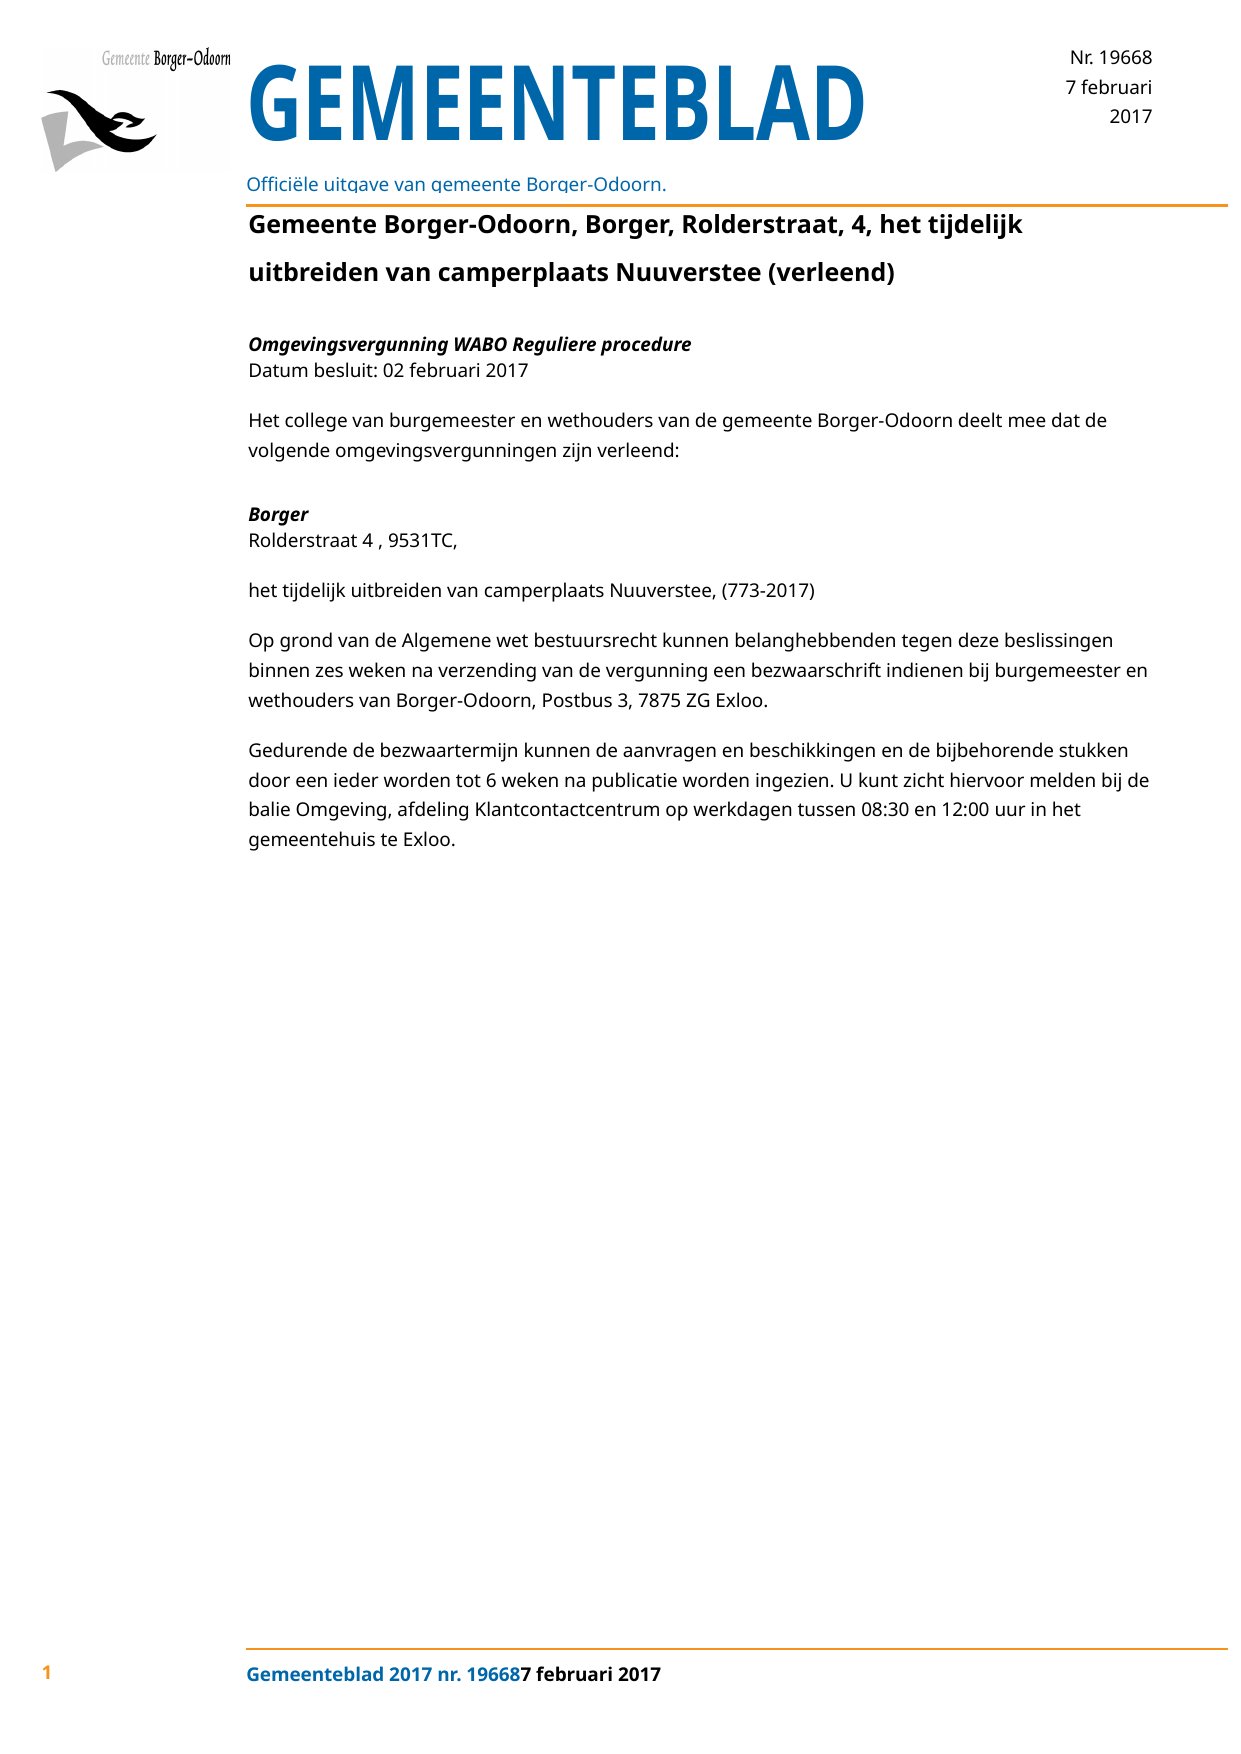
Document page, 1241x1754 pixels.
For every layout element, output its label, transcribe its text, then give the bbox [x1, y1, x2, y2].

text Datum besluit: 02 februari 2017 [248, 357, 1152, 383]
picture [41, 47, 231, 172]
text het tijdelijk uitbreiden van camperplaats Nuuverstee, (773-2017) [248, 577, 1152, 603]
text Borger [248, 501, 1152, 527]
text Omgevingsvergunning WABO Reguliere procedure [248, 331, 1152, 357]
text Rolderstraat 4 , 9531TC, [248, 527, 1152, 553]
text Gedurende de bezwaartermijn kunnen de aanvragen en beschikkingen en de bijbehorende stukken door een ieder worden tot 6 weken na publicatie worden ingezien. U kunt zicht hiervoor melden bij de balie Omgeving, afdeling Klantcontactcentrum op werkdagen tussen 08:30 en 12:00 uur in het gemeentehuis te Exloo. [248, 737, 1152, 852]
text Op grond van de Algemene wet bestuursrecht kunnen belanghebbenden tegen deze beslissingen binnen zes weken na verzending van de vergunning een bezwaarschrift indienen bij burgemeester en wethouders van Borger-Odoorn, Postbus 3, 7875 ZG Exloo. [248, 628, 1152, 713]
text Het college van burgemeester en wethouders van de gemeente Borger-Odoorn deelt mee dat de volgende omgevingsvergunningen zijn verleend: [248, 408, 1152, 463]
text Gemeente Borger-Odoorn, Borger, Rolderstraat, 4, het tijdelijk uitbreiden van camperplaats Nuuverstee (verleend) [248, 207, 1152, 288]
